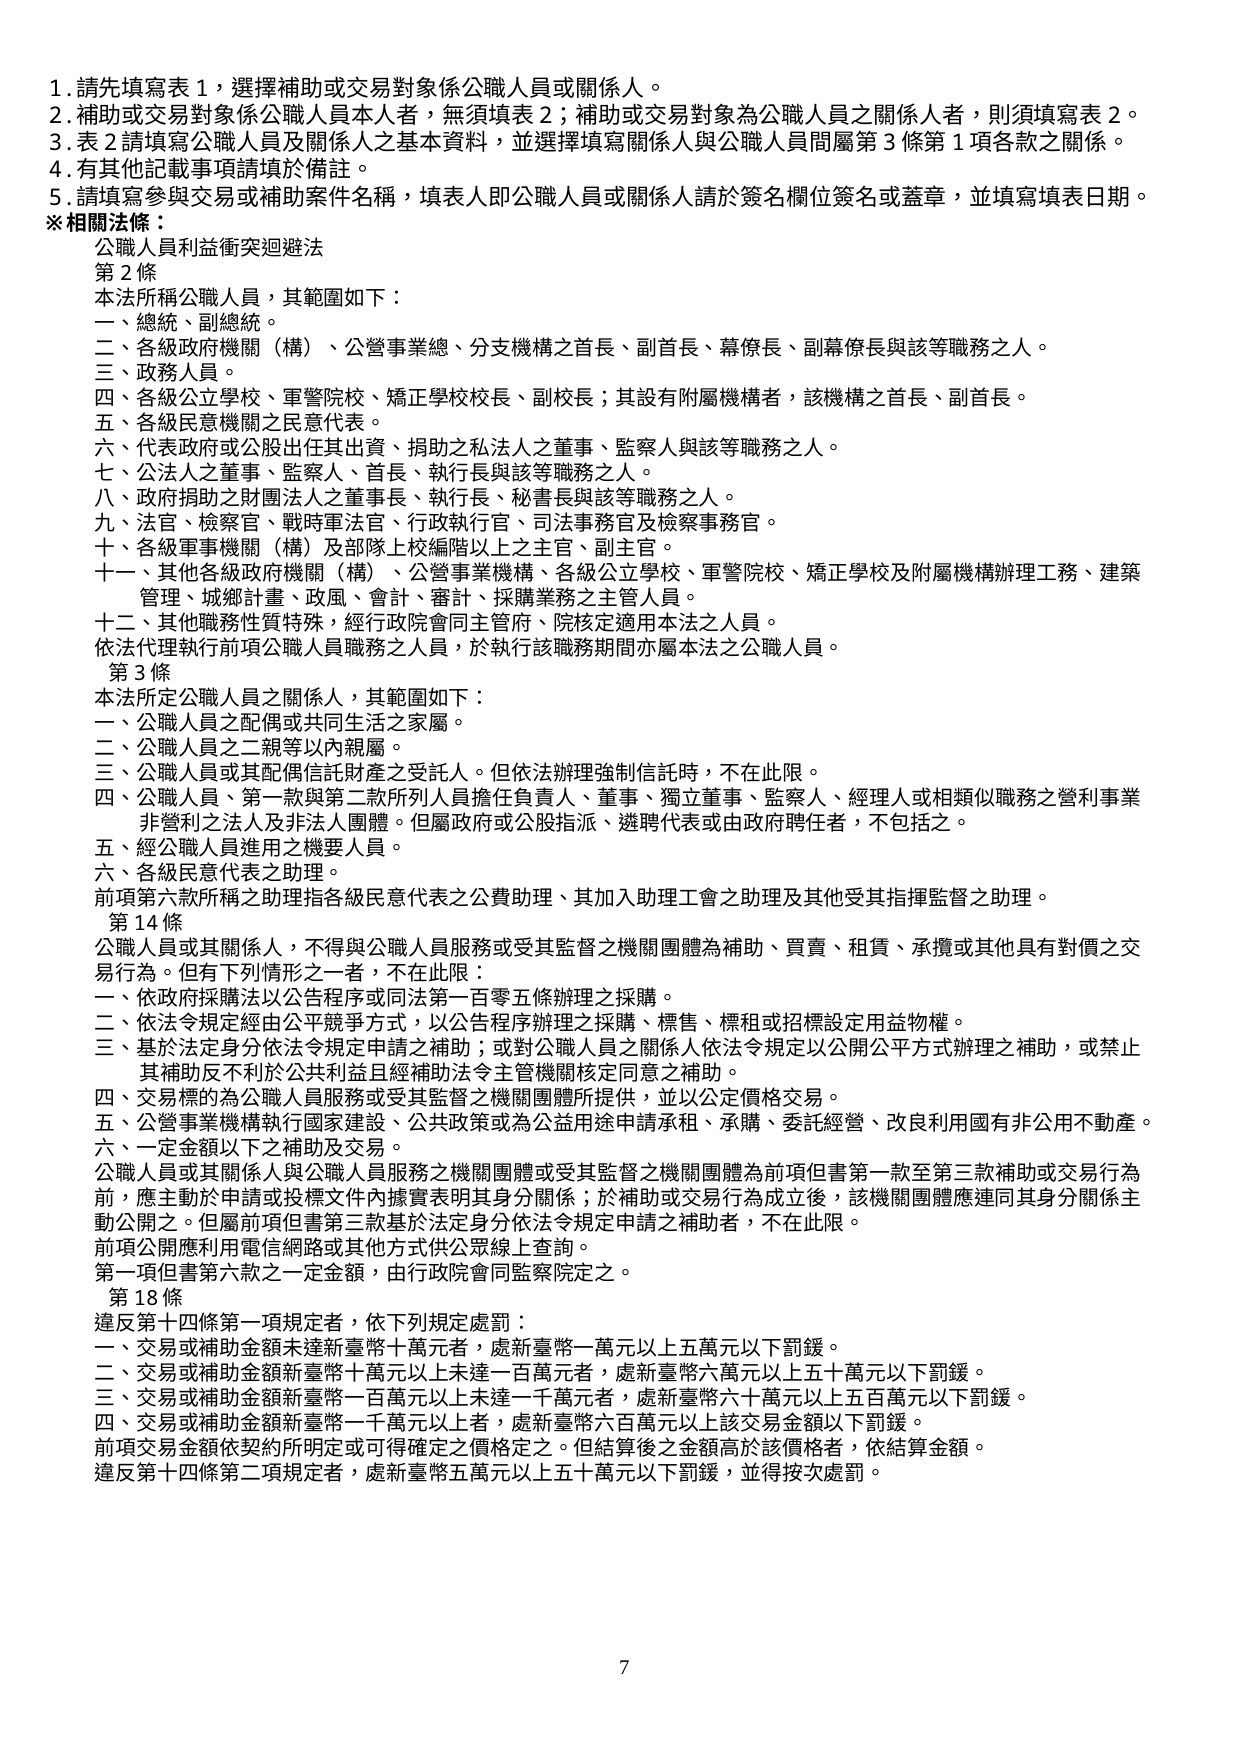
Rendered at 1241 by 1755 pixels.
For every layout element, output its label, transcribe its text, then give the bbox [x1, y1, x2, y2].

text 十、各級軍事機關（構）及部隊上校編階以上之主官、副主官。 [94, 535, 1146, 560]
text 五、經公職人員進用之機要人員。 [94, 835, 1146, 860]
text 四、交易或補助金額新臺幣一千萬元以上者，處新臺幣六百萬元以上該交易金額以下罰鍰。 [94, 1410, 1146, 1435]
text 二、各級政府機關（構）、公營事業總、分支機構之首長、副首長、幕僚長、副幕僚長與該等職務之人。 [94, 335, 1146, 360]
text 一、總統、副總統。 [94, 310, 1146, 335]
text 5.請填寫參與交易或補助案件名稱，填表人即公職人員或關係人請於簽名欄位簽名或蓋章，並填寫填表日期。 [21, 183, 1239, 210]
text 四、交易標的為公職人員服務或受其監督之機關團體所提供，並以公定價格交易。 [94, 1085, 1146, 1110]
text 第2條 [94, 260, 1146, 285]
text 違反第十四條第一項規定者，依下列規定處罰： [94, 1310, 1146, 1335]
text 一、公職人員之配偶或共同生活之家屬。 [94, 710, 1146, 735]
text 第3條 [21, 660, 1239, 685]
text 三、公職人員或其配偶信託財產之受託人。但依法辦理強制信託時，不在此限。 [94, 760, 1146, 785]
text 3.表2請填寫公職人員及關係人之基本資料，並選擇填寫關係人與公職人員間屬第3條第1項各款之關係。 [21, 129, 1239, 156]
text 四、公職人員、第一款與第二款所列人員擔任負責人、董事、獨立董事、監察人、經理人或相類似職務之營利事業、非營利之法人及非法人團體。但屬政府或公股指派、遴聘代表或由政府聘任者，不包括之。 [94, 785, 1146, 835]
text 前項公開應利用電信網路或其他方式供公眾線上查詢。 [94, 1235, 1146, 1260]
text 三、政務人員。 [94, 360, 1146, 385]
text 三、交易或補助金額新臺幣一百萬元以上未達一千萬元者，處新臺幣六十萬元以上五百萬元以下罰鍰。 [94, 1385, 1146, 1410]
text 六、各級民意代表之助理。 [94, 860, 1146, 885]
text 六、代表政府或公股出任其出資、捐助之私法人之董事、監察人與該等職務之人。 [94, 435, 1146, 460]
text ※相關法條： [21, 210, 1239, 235]
text 前項交易金額依契約所明定或可得確定之價格定之。但結算後之金額高於該價格者，依結算金額。 [94, 1435, 1146, 1460]
text 依法代理執行前項公職人員職務之人員，於執行該職務期間亦屬本法之公職人員。 [94, 635, 1146, 660]
text 第一項但書第六款之一定金額，由行政院會同監察院定之。 [94, 1260, 1146, 1285]
text 十一、其他各級政府機關（構）、公營事業機構、各級公立學校、軍警院校、矯正學校及附屬機構辦理工務、建築管理、城鄉計畫、政風、會計、審計、採購業務之主管人員。 [94, 560, 1146, 610]
text 五、各級民意機關之民意代表。 [94, 410, 1146, 435]
text 第18條 [21, 1285, 1239, 1310]
text 本法所稱公職人員，其範圍如下： [94, 285, 1146, 310]
text 本法所定公職人員之關係人，其範圍如下： [94, 685, 1146, 710]
text 4.有其他記載事項請填於備註。 [21, 156, 1239, 183]
text 八、政府捐助之財團法人之董事長、執行長、秘書長與該等職務之人。 [94, 485, 1146, 510]
text 三、基於法定身分依法令規定申請之補助；或對公職人員之關係人依法令規定以公開公平方式辦理之補助，或禁止其補助反不利於公共利益且經補助法令主管機關核定同意之補助。 [94, 1035, 1146, 1085]
text 前項第六款所稱之助理指各級民意代表之公費助理、其加入助理工會之助理及其他受其指揮監督之助理。 [94, 885, 1146, 910]
text 九、法官、檢察官、戰時軍法官、行政執行官、司法事務官及檢察事務官。 [94, 510, 1146, 535]
text 公職人員或其關係人與公職人員服務之機關團體或受其監督之機關團體為前項但書第一款至第三款補助或交易行為前，應主動於申請或投標文件內據實表明其身分關係；於補助或交易行為成立後，該機關團體應連同其身分關係主動公開之。但屬前項但書第三款基於法定身分依法令規定申請之補助者，不在此限。 [94, 1160, 1146, 1235]
text 1.請先填寫表1，選擇補助或交易對象係公職人員或關係人。 [21, 75, 1239, 102]
text 五、公營事業機構執行國家建設、公共政策或為公益用途申請承租、承購、委託經營、改良利用國有非公用不動產。 [94, 1110, 1146, 1135]
text 七、公法人之董事、監察人、首長、執行長與該等職務之人。 [94, 460, 1146, 485]
text 二、交易或補助金額新臺幣十萬元以上未達一百萬元者，處新臺幣六萬元以上五十萬元以下罰鍰。 [94, 1360, 1146, 1385]
text 一、依政府採購法以公告程序或同法第一百零五條辦理之採購。 [94, 985, 1146, 1010]
text 二、公職人員之二親等以內親屬。 [94, 735, 1146, 760]
text 十二、其他職務性質特殊，經行政院會同主管府、院核定適用本法之人員。 [94, 610, 1146, 635]
text 四、各級公立學校、軍警院校、矯正學校校長、副校長；其設有附屬機構者，該機構之首長、副首長。 [94, 385, 1146, 410]
text 公職人員或其關係人，不得與公職人員服務或受其監督之機關團體為補助、買賣、租賃、承攬或其他具有對價之交易行為。但有下列情形之一者，不在此限： [94, 935, 1146, 985]
text 第14條 [21, 910, 1239, 935]
text 2.補助或交易對象係公職人員本人者，無須填表2；補助或交易對象為公職人員之關係人者，則須填寫表2。 [21, 102, 1239, 129]
text 一、交易或補助金額未達新臺幣十萬元者，處新臺幣一萬元以上五萬元以下罰鍰。 [94, 1335, 1146, 1360]
text 二、依法令規定經由公平競爭方式，以公告程序辦理之採購、標售、標租或招標設定用益物權。 [94, 1010, 1146, 1035]
text 違反第十四條第二項規定者，處新臺幣五萬元以上五十萬元以下罰鍰，並得按次處罰。 [94, 1460, 1146, 1485]
text 六、一定金額以下之補助及交易。 [94, 1135, 1146, 1160]
text 公職人員利益衝突迴避法 [94, 235, 1146, 260]
